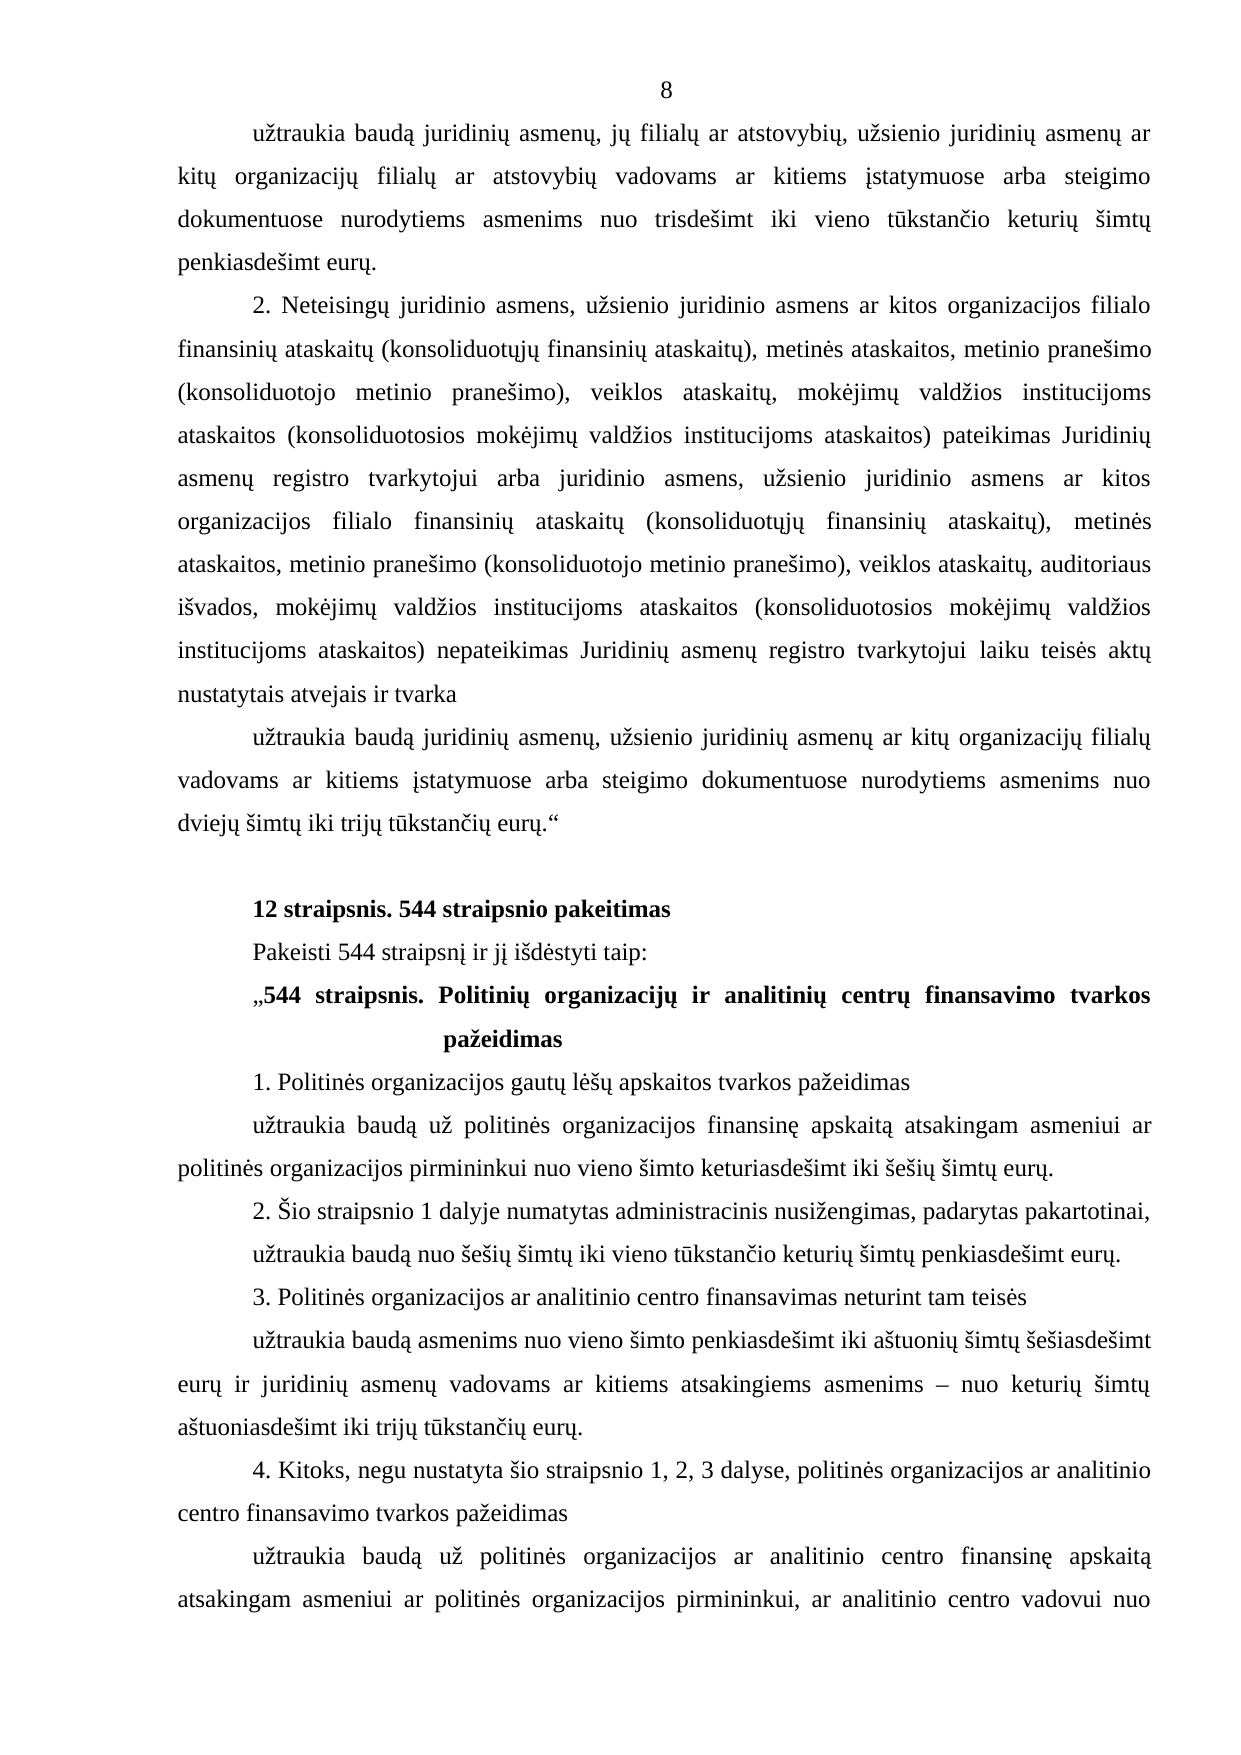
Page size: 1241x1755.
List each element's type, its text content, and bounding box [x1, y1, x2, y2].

text 2. Šio straipsnio 1 dalyje numatytas administracinis nusižengimas, padarytas pakartotinai, [177, 1196, 1152, 1225]
text 3. Politinės organizacijos ar analitinio centro finansavimas neturint tam teisės [177, 1282, 1152, 1311]
text užtraukia baudą už politinės organizacijos finansinę apskaitą atsakingam asmeniui ar politinės organizacijos pirmininkui nuo vieno šimto keturiasdešimt iki šešių šimtų eurų. [177, 1110, 1152, 1182]
text 2. Neteisingų juridinio asmens, užsienio juridinio asmens ar kitos organizacijos filialo finansinių ataskaitų (konsoliduotųjų finansinių ataskaitų), metinės ataskaitos, metinio pranešimo (konsoliduotojo metinio pranešimo), veiklos ataskaitų, mokėjimų valdžios institucijoms ataskaitos (konsoliduotosios mokėjimų valdžios institucijoms ataskaitos) pateikimas Juridinių asmenų registro tvarkytojui arba juridinio asmens, užsienio juridinio asmens ar kitos organizacijos filialo finansinių ataskaitų (konsoliduotųjų finansinių ataskaitų), metinės ataskaitos, metinio pranešimo (konsoliduotojo metinio pranešimo), veiklos ataskaitų, auditoriaus išvados, mokėjimų valdžios institucijoms ataskaitos (konsoliduotosios mokėjimų valdžios institucijoms ataskaitos) nepateikimas Juridinių asmenų registro tvarkytojui laiku teisės aktų nustatytais atvejais ir tvarka [177, 291, 1152, 707]
text 12 straipsnis. 544 straipsnio pakeitimas [177, 894, 1152, 923]
text 4. Kitoks, negu nustatyta šio straipsnio 1, 2, 3 dalyse, politinės organizacijos ar analitinio centro finansavimo tvarkos pažeidimas [177, 1455, 1152, 1527]
text Pakeisti 544 straipsnį ir jį išdėstyti taip: [177, 937, 1152, 966]
text užtraukia baudą juridinių asmenų, jų filialų ar atstovybių, užsienio juridinių asmenų ar kitų organizacijų filialų ar atstovybių vadovams ar kitiems įstatymuose arba steigimo dokumentuose nurodytiems asmenims nuo trisdešimt iki vieno tūkstančio keturių šimtų penkiasdešimt eurų. [177, 118, 1152, 276]
text užtraukia baudą juridinių asmenų, užsienio juridinių asmenų ar kitų organizacijų filialų vadovams ar kitiems įstatymuose arba steigimo dokumentuose nurodytiems asmenims nuo dviejų šimtų iki trijų tūkstančių eurų.“ [177, 722, 1152, 837]
text 1. Politinės organizacijos gautų lėšų apskaitos tvarkos pažeidimas [177, 1067, 1152, 1096]
text „544 straipsnis. Politinių organizacijų ir analitinių centrų finansavimo tvarkos pažeidimas [252, 981, 1152, 1052]
text užtraukia baudą asmenims nuo vieno šimto penkiasdešimt iki aštuonių šimtų šešiasdešimt eurų ir juridinių asmenų vadovams ar kitiems atsakingiems asmenims – nuo keturių šimtų aštuoniasdešimt iki trijų tūkstančių eurų. [177, 1326, 1152, 1441]
text užtraukia baudą nuo šešių šimtų iki vieno tūkstančio keturių šimtų penkiasdešimt eurų. [177, 1239, 1152, 1268]
text užtraukia baudą už politinės organizacijos ar analitinio centro finansinę apskaitą atsakingam asmeniui ar politinės organizacijos pirmininkui, ar analitinio centro vadovui nuo [177, 1541, 1152, 1613]
